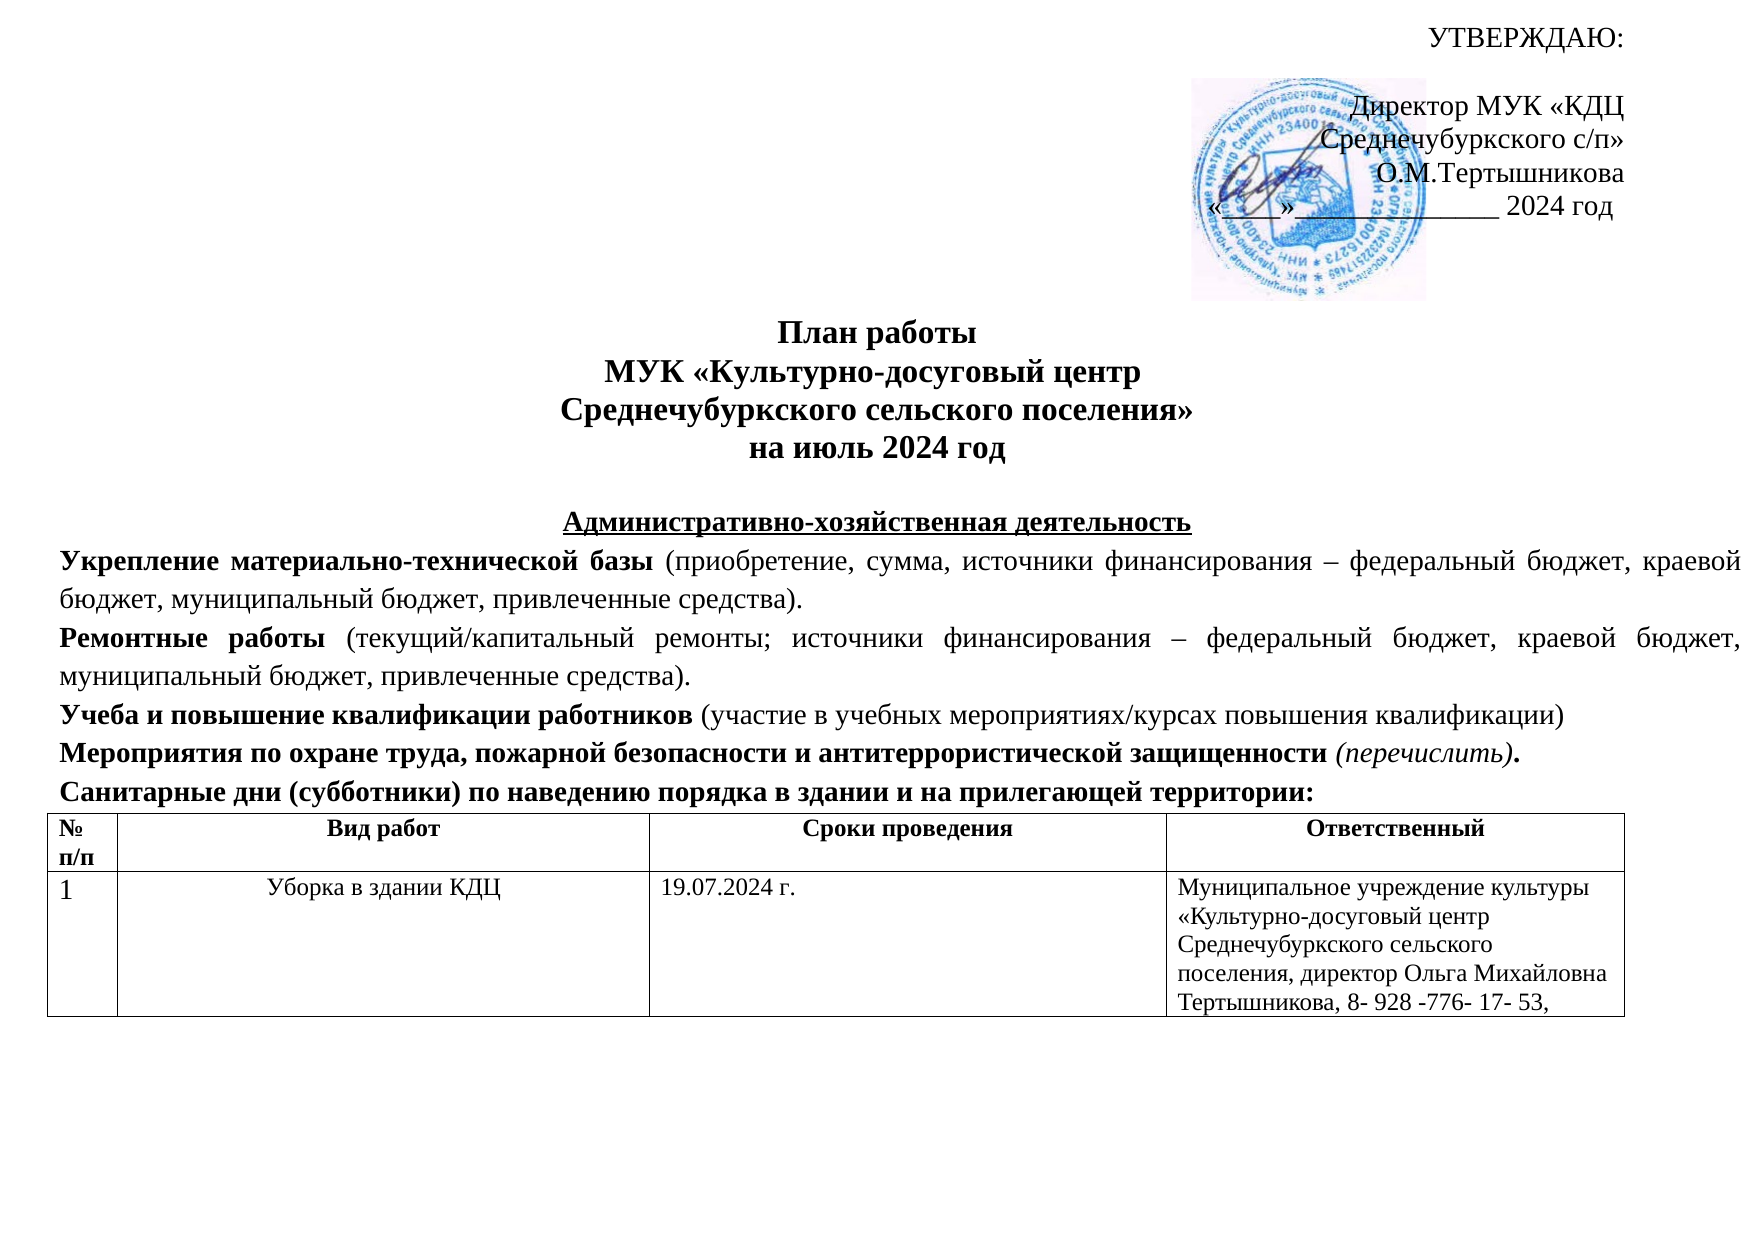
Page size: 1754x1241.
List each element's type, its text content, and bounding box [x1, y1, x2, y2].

table_cell 19.07.2024 г. [650, 872, 1166, 1016]
text Мероприятия по охране труда, пожарной безопасности и антитеррористической защищенности (перечислить). [59, 735, 1695, 769]
text Укрепление материально-технической базы (приобретение, сумма, источники финансирования – федеральный бюджет, краевой бюджет, муниципальный бюджет, привлеченные средства). [59, 543, 1742, 615]
text на июль 2024 год [59, 427, 1695, 466]
text Санитарные дни (субботники) по наведению порядка в здании и на прилегающей территории: [59, 774, 1695, 807]
text Учеба и повышение квалификации работников (участие в учебных мероприятиях/курсах повышения квалификации) [59, 697, 1695, 730]
table_header [48, 21, 1122, 260]
text Среднечубуркского сельского поселения» [59, 389, 1695, 427]
text МУК «Культурно-досуговый центр [59, 351, 1695, 389]
text Административно-хозяйственная деятельность [59, 504, 1695, 538]
table_cell Уборка в здании КДЦ [118, 872, 649, 1016]
table_header Вид работ [118, 814, 649, 871]
table_header УТВЕРЖДАЮ: Директор МУК «КДЦ Среднечубуркского с/п» О.М.Тертышникова «____»______________ 2024 год [1122, 21, 1624, 260]
table_header Ответственный [1167, 814, 1624, 871]
text Ремонтные работы (текущий/капитальный ремонты; источники финансирования – федеральный бюджет, краевой бюджет, муниципальный бюджет, привлеченные средства). [59, 620, 1742, 692]
text План работы [59, 312, 1695, 351]
picture [1191, 78, 1427, 301]
table_cell Муниципальное учреждение культуры «Культурно-досуговый центр Среднечубуркского сельского поселения, директор Ольга Михайловна Тертышникова, 8- 928 -776- 17- 53, [1167, 872, 1624, 1016]
table_header Сроки проведения [650, 814, 1166, 871]
table_header № п/п [48, 814, 117, 871]
table_cell 1 [48, 872, 117, 1016]
